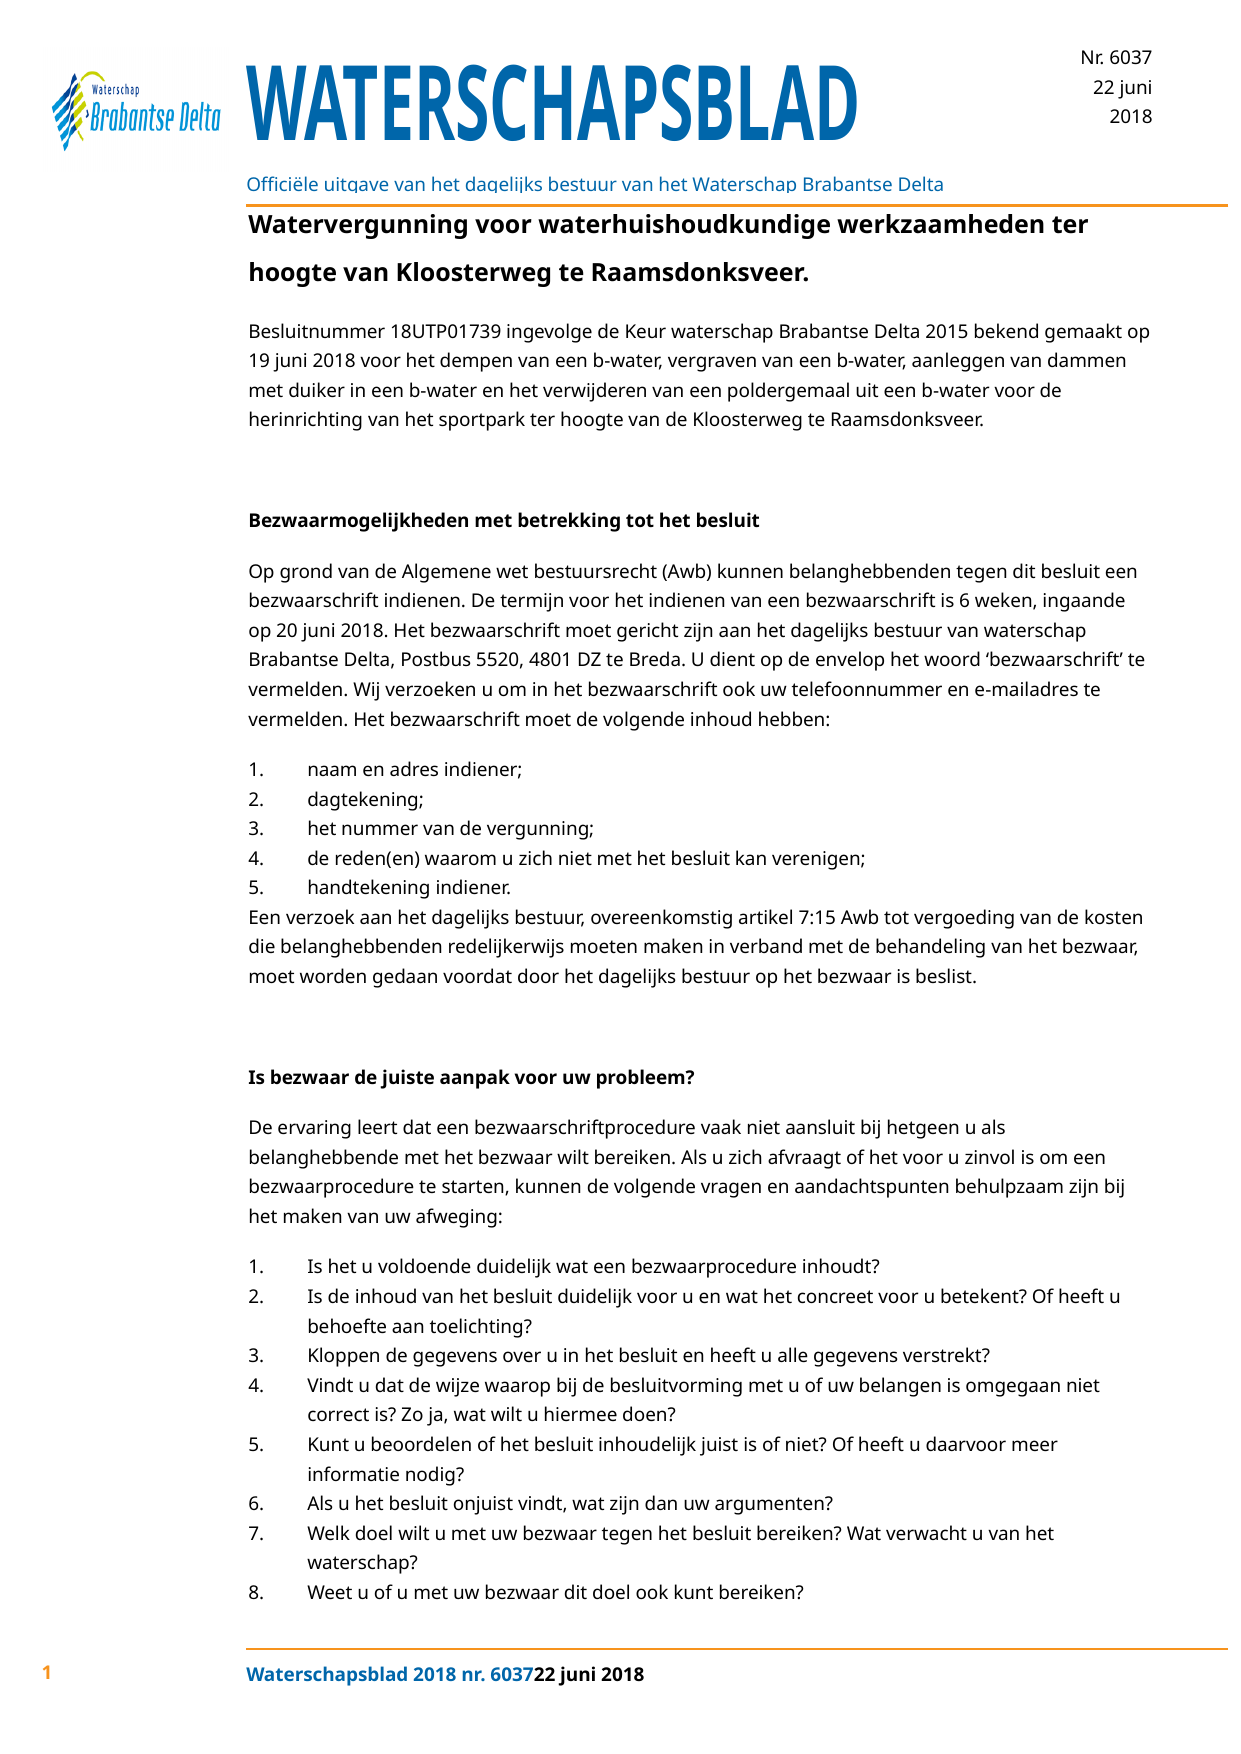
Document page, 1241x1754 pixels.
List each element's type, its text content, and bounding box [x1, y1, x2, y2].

text Is bezwaar de juiste aanpak voor uw probleem? [248, 1064, 1152, 1090]
text Bezwaarmogelijkheden met betrekking tot het besluit [248, 507, 1152, 533]
text De ervaring leert dat een bezwaarschriftprocedure vaak niet aansluit bij hetgeen u als belanghebbende met het bezwaar wilt bereiken. Als u zich afvraagt of het voor u zinvol is om een bezwaarprocedure te starten, kunnen de volgende vragen en aandachtspunten behulpzaam zijn bij het maken van uw afweging: [248, 1114, 1152, 1229]
text Watervergunning voor waterhuishoudkundige werkzaamheden ter hoogte van Kloosterweg te Raamsdonksveer. [248, 207, 1152, 288]
list Kunt u beoordelen of het besluit inhoudelijk juist is of niet? Of heeft u daarvoor meer informatie nodig? [248, 1431, 1152, 1487]
list Weet u of u met uw bezwaar dit doel ook kunt bereiken? [248, 1579, 1152, 1605]
list Als u het besluit onjuist vindt, wat zijn dan uw argumenten? [248, 1490, 1152, 1516]
list Vindt u dat de wijze waarop bij de besluitvorming met u of uw belangen is omgegaan niet correct is? Zo ja, wat wilt u hiermee doen? [248, 1372, 1152, 1427]
list dagtekening; [248, 786, 1152, 812]
list naam en adres indiener; [248, 756, 1152, 782]
list Is het u voldoende duidelijk wat een bezwaarprocedure inhoudt? [248, 1254, 1152, 1279]
text Besluitnummer 18UTP01739 ingevolge de Keur waterschap Brabantse Delta 2015 bekend gemaakt op 19 juni 2018 voor het dempen van een b-water, vergraven van een b-water, aanleggen van dammen met duiker in een b-water en het verwijderen van een poldergemaal uit een b-water voor de herinrichting van het sportpark ter hoogte van de Kloosterweg te Raamsdonksveer. [248, 318, 1152, 432]
list de reden(en) waarom u zich niet met het besluit kan verenigen; [248, 845, 1152, 871]
list het nummer van de vergunning; [248, 815, 1152, 841]
text Een verzoek aan het dagelijks bestuur, overeenkomstig artikel 7:15 Awb tot vergoeding van de kosten die belanghebbenden redelijkerwijs moeten maken in verband met de behandeling van het bezwaar, moet worden gedaan voordat door het dagelijks bestuur op het bezwaar is beslist. [248, 904, 1152, 989]
text Op grond van de Algemene wet bestuursrecht (Awb) kunnen belanghebbenden tegen dit besluit een bezwaarschrift indienen. De termijn voor het indienen van een bezwaarschrift is 6 weken, ingaande op 20 juni 2018. Het bezwaarschrift moet gericht zijn aan het dagelijks bestuur van waterschap Brabantse Delta, Postbus 5520, 4801 DZ te Breda. U dient op de envelop het woord ‘bezwaarschrift’ te vermelden. Wij verzoeken u om in het bezwaarschrift ook uw telefoonnummer en e‑mailadres te vermelden. Het bezwaarschrift moet de volgende inhoud hebben: [248, 558, 1152, 732]
list handtekening indiener. [248, 874, 1152, 900]
list Is de inhoud van het besluit duidelijk voor u en wat het concreet voor u betekent? Of heeft u behoefte aan toelichting? [248, 1283, 1152, 1339]
list Welk doel wilt u met uw bezwaar tegen het besluit bereiken? Wat verwacht u van het waterschap? [248, 1520, 1152, 1575]
picture [41, 47, 231, 172]
list Kloppen de gegevens over u in het besluit en heeft u alle gegevens verstrekt? [248, 1342, 1152, 1368]
